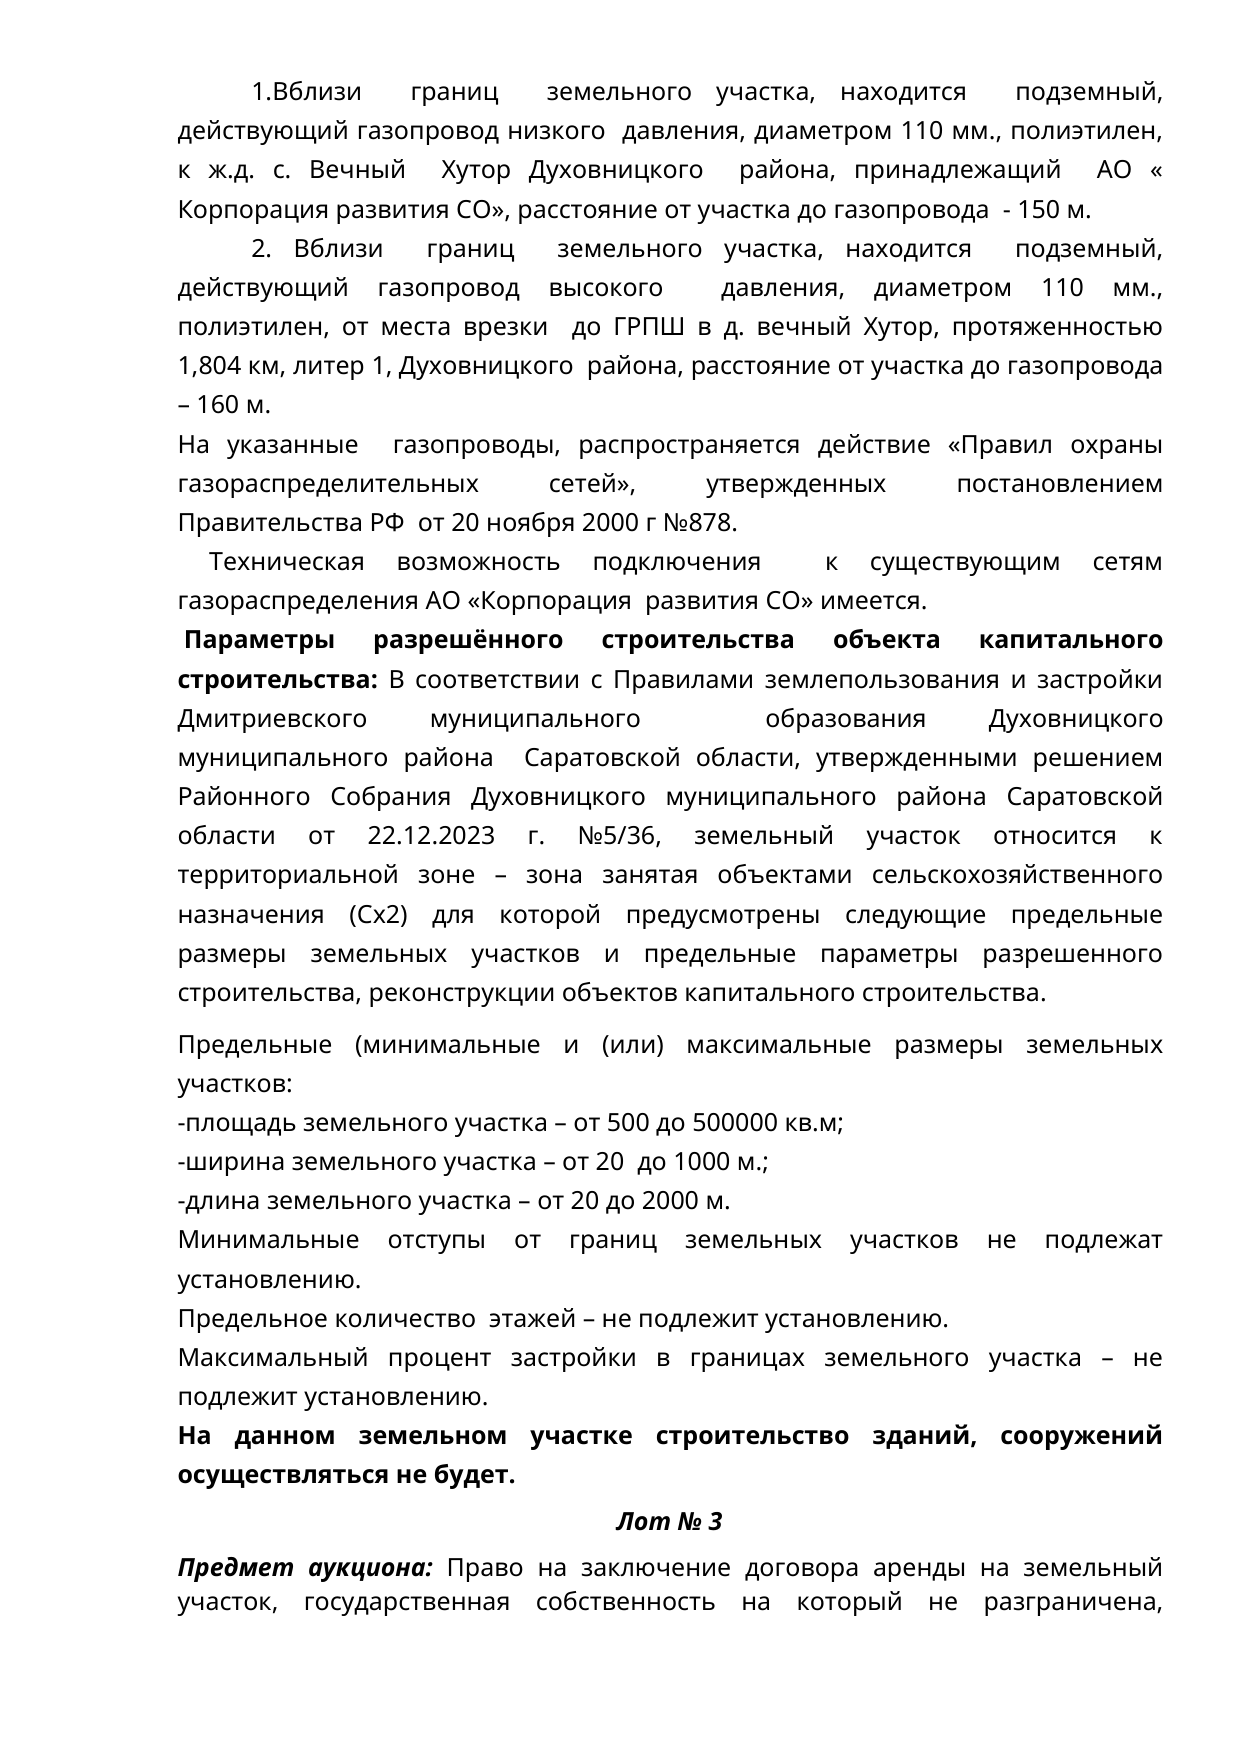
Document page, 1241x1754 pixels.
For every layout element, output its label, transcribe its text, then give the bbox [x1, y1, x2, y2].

text Максимальный процент застройки в границах земельного участка – не подлежит установлению. [177, 1340, 1164, 1413]
text Предельные (минимальные и (или) максимальные размеры земельных участков: [177, 1026, 1164, 1099]
text -площадь земельного участка – от 500 до 500000 кв.м; [177, 1105, 1164, 1139]
text Лот № 3 [177, 1504, 1164, 1538]
text -ширина земельного участка – от 20 до 1000 м.; [177, 1144, 1164, 1178]
text Предмет аукциона: Право на заключение договора аренды на земельный участок, государственная собственность на который не разграничена, [177, 1550, 1164, 1618]
text Минимальные отступы от границ земельных участков не подлежат установлению. [177, 1222, 1164, 1295]
text Предельное количество этажей – не подлежит установлению. [177, 1301, 1164, 1334]
text Техническая возможность подключения к существующим сетям газораспределения АО «Корпорация развития СО» имеется. [177, 544, 1164, 617]
text На указанные газопроводы, распространяется действие «Правил охраны газораспределительных сетей», утвержденных постановлением Правительства РФ от 20 ноября 2000 г №878. [177, 426, 1164, 539]
text -длина земельного участка – от 20 до 2000 м. [177, 1183, 1164, 1217]
text Параметры разрешённого строительства объекта капитального строительства: В соответствии с Правилами землепользования и застройки Дмитриевского муниципального образования Духовницкого муниципального района Саратовской области, утвержденными решением Районного Собрания Духовницкого муниципального района Саратовской области от 22.12.2023 г. №5/36, земельный участок относится к территориальной зоне – зона занятая объектами сельскохозяйственного назначения (Сх2) для которой предусмотрены следующие предельные размеры земельных участков и предельные параметры разрешенного строительства, реконструкции объектов капитального строительства. [177, 622, 1164, 1009]
text На данном земельном участке строительство зданий, сооружений осуществляться не будет. [177, 1418, 1164, 1491]
text 1.Вблизи границ земельного участка, находится подземный, действующий газопровод низкого давления, диаметром 110 мм., полиэтилен, к ж.д. с. Вечный Хутор Духовницкого района, принадлежащий АО « Корпорация развития СО», расстояние от участка до газопровода - 150 м. [177, 74, 1164, 225]
text 2. Вблизи границ земельного участка, находится подземный, действующий газопровод высокого давления, диаметром 110 мм., полиэтилен, от места врезки до ГРПШ в д. вечный Хутор, протяженностью 1,804 км, литер 1, Духовницкого района, расстояние от участка до газопровода – 160 м. [177, 231, 1164, 421]
